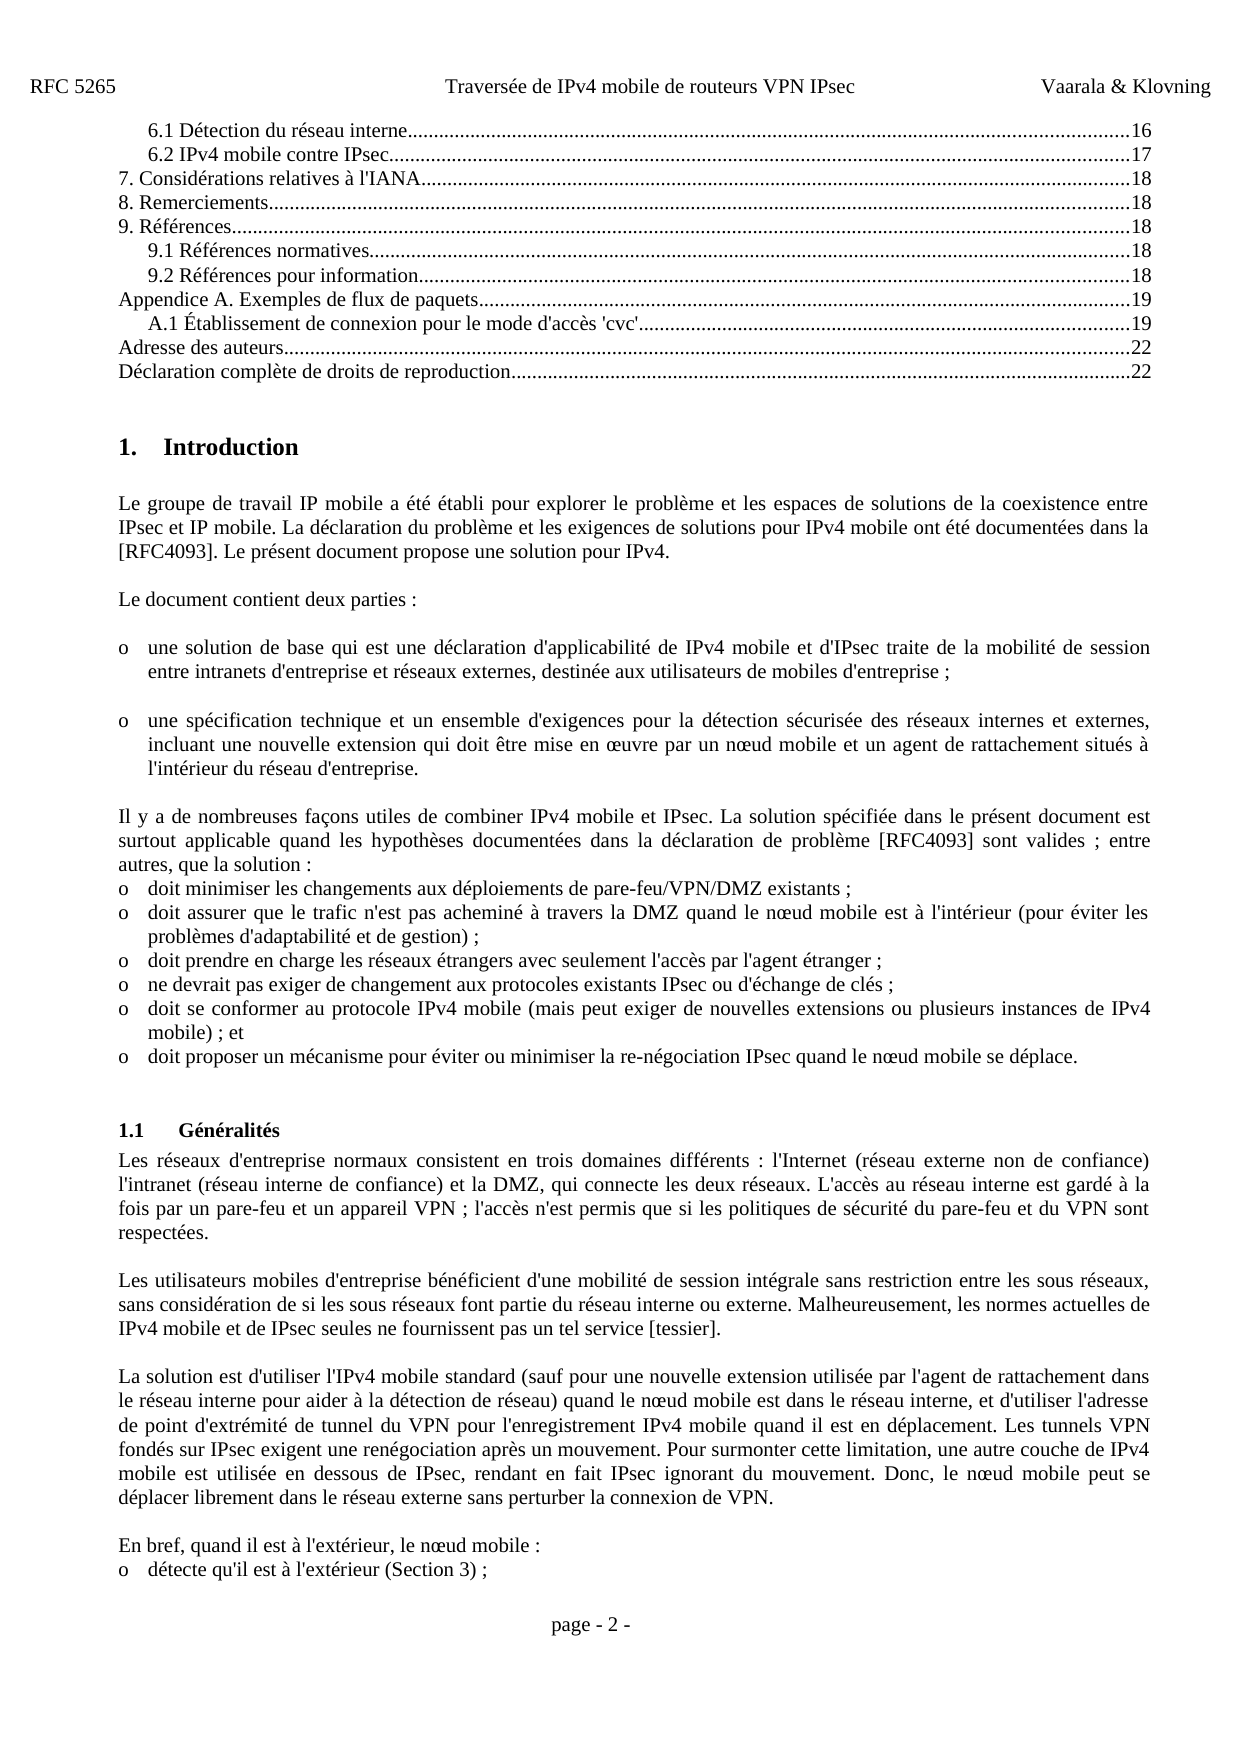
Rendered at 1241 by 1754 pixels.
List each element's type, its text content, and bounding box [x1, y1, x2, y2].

text 8. Remerciements 18 [118, 190, 1152, 214]
subtitle 1.1 Généralités [118, 1117, 1152, 1142]
text 6.1 Détection du réseau interne 16 [148, 118, 1152, 142]
text Le groupe de travail IP mobile a été établi pour explorer le problème et les espaces de solutions de la coexistence entre IPsec et IP mobile. La déclaration du problème et les exigences de solutions pour IPv4 mobile ont été documentées dans la [RFC4093]. Le présent document propose une solution pour IPv4. [118, 491, 1152, 563]
text o détecte qu'il est à l'extérieur (Section 3) ; [118, 1557, 1152, 1581]
text Le document contient deux parties : [118, 587, 1152, 611]
text 7. Considérations relatives à l'IANA 18 [118, 166, 1152, 190]
text A.1 Établissement de connexion pour le mode d'accès 'cvc' 19 [148, 311, 1152, 335]
text o une spécification technique et un ensemble d'exigences pour la détection sécurisée des réseaux internes et externes, incluant une nouvelle extension qui doit être mise en œuvre par un nœud mobile et un agent de rattachement situés à l'intérieur du réseau d'entreprise. [118, 707, 1152, 780]
text o ne devrait pas exiger de changement aux protocoles existants IPsec ou d'échange de clés ; [118, 972, 1152, 996]
text o une solution de base qui est une déclaration d'applicabilité de IPv4 mobile et d'IPsec traite de la mobilité de session entre intranets d'entreprise et réseaux externes, destinée aux utilisateurs de mobiles d'entreprise ; [118, 635, 1152, 683]
text Appendice A. Exemples de flux de paquets 19 [118, 287, 1152, 311]
text o doit proposer un mécanisme pour éviter ou minimiser la re-négociation IPsec quand le nœud mobile se déplace. [118, 1044, 1152, 1068]
text La solution est d'utiliser l'IPv4 mobile standard (sauf pour une nouvelle extension utilisée par l'agent de rattachement dans le réseau interne pour aider à la détection de réseau) quand le nœud mobile est dans le réseau interne, et d'utiliser l'adresse de point d'extrémité de tunnel du VPN pour l'enregistrement IPv4 mobile quand il est en déplacement. Les tunnels VPN fondés sur IPsec exigent une renégociation après un mouvement. Pour surmonter cette limitation, une autre couche de IPv4 mobile est utilisée en dessous de IPsec, rendant en fait IPsec ignorant du mouvement. Donc, le nœud mobile peut se déplacer librement dans le réseau externe sans perturber la connexion de VPN. [118, 1364, 1152, 1509]
text Déclaration complète de droits de reproduction 22 [118, 359, 1152, 383]
text 9.2 Références pour information 18 [148, 262, 1152, 287]
subtitle 1. Introduction [118, 432, 1152, 461]
text 9. Références 18 [118, 214, 1152, 238]
text o doit assurer que le trafic n'est pas acheminé à travers la DMZ quand le nœud mobile est à l'intérieur (pour éviter les problèmes d'adaptabilité et de gestion) ; [118, 900, 1152, 948]
text o doit se conformer au protocole IPv4 mobile (mais peut exiger de nouvelles extensions ou plusieurs instances de IPv4 mobile) ; et [118, 996, 1152, 1044]
text Les utilisateurs mobiles d'entreprise bénéficient d'une mobilité de session intégrale sans restriction entre les sous réseaux, sans considération de si les sous réseaux font partie du réseau interne ou externe. Malheureusement, les normes actuelles de IPv4 mobile et de IPsec seules ne fournissent pas un tel service [tessier]. [118, 1268, 1152, 1340]
text Adresse des auteurs 22 [118, 335, 1152, 359]
text En bref, quand il est à l'extérieur, le nœud mobile : [118, 1533, 1152, 1557]
text Il y a de nombreuses façons utiles de combiner IPv4 mobile et IPsec. La solution spécifiée dans le présent document est surtout applicable quand les hypothèses documentées dans la déclaration de problème [RFC4093] sont valides ; entre autres, que la solution : [118, 804, 1152, 876]
text Les réseaux d'entreprise normaux consistent en trois domaines différents : l'Internet (réseau externe non de confiance) l'intranet (réseau interne de confiance) et la DMZ, qui connecte les deux réseaux. L'accès au réseau interne est gardé à la fois par un pare-feu et un appareil VPN ; l'accès n'est permis que si les politiques de sécurité du pare-feu et du VPN sont respectées. [118, 1148, 1152, 1244]
text o doit minimiser les changements aux déploiements de pare-feu/VPN/DMZ existants ; [118, 876, 1152, 900]
text o doit prendre en charge les réseaux étrangers avec seulement l'accès par l'agent étranger ; [118, 948, 1152, 972]
text 9.1 Références normatives 18 [148, 238, 1152, 262]
text 6.2 IPv4 mobile contre IPsec 17 [148, 142, 1152, 166]
